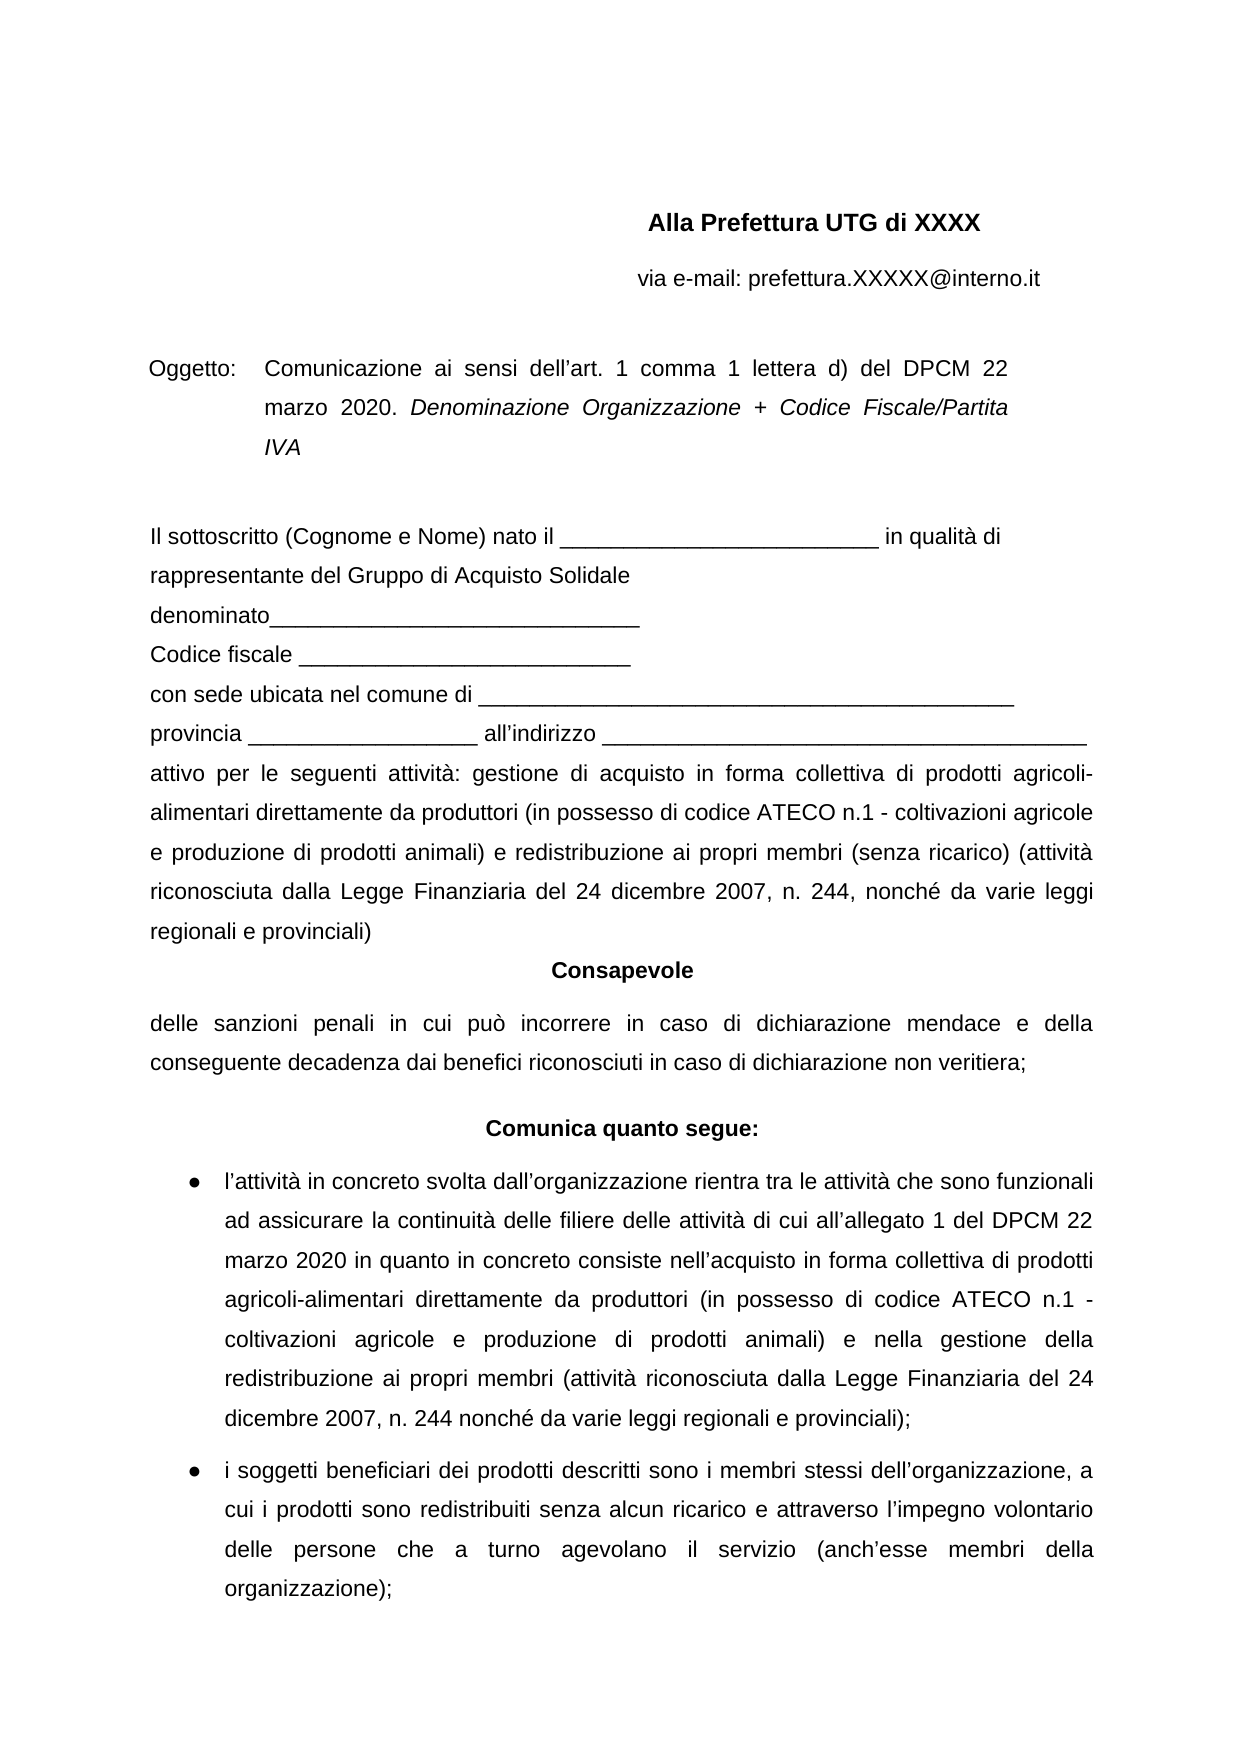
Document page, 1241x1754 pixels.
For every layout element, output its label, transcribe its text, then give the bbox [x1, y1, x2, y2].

text provincia __________________ all’indirizzo ______________________________________ [150, 720, 1094, 747]
list i soggetti beneficiari dei prodotti descritti sono i membri stessi dell’organizzazione, a cui i prodotti sono redistribuiti senza alcun ricarico e attraverso l’impegno volontario delle persone che a turno agevolano il servizio (anch’esse membri della organizzazione); [187, 1457, 1094, 1602]
text Alla Prefettura UTG di XXXX [534, 207, 1095, 236]
text Comunica quanto segue: [150, 1115, 1094, 1142]
text delle sanzioni penali in cui può incorrere in caso di dichiarazione mendace e della conseguente decadenza dai benefici riconosciuti in caso di dichiarazione non veritiera; [150, 1010, 1094, 1076]
text attivo per le seguenti attività: gestione di acquisto in forma collettiva di prodotti agricoli-alimentari direttamente da produttori (in possesso di codice ATECO n.1 - coltivazioni agricole e produzione di prodotti animali) e redistribuzione ai propri membri (senza ricarico) (attività riconosciuta dalla Legge Finanziaria del 24 dicembre 2007, n. 244, nonché da varie leggi regionali e provinciali) [150, 760, 1094, 944]
text via e-mail: prefettura.XXXXX@interno.it [637, 265, 1095, 291]
text con sede ubicata nel comune di __________________________________________ [150, 681, 1094, 707]
list l’attività in concreto svolta dall’organizzazione rientra tra le attività che sono funzionali ad assicurare la continuità delle filiere delle attività di cui all’allegato 1 del DPCM 22 marzo 2020 in quanto in concreto consiste nell’acquisto in forma collettiva di prodotti agricoli-alimentari direttamente da produttori (in possesso di codice ATECO n.1 - coltivazioni agricole e produzione di prodotti animali) e nella gestione della redistribuzione ai propri membri (attività riconosciuta dalla Legge Finanziaria del 24 dicembre 2007, n. 244 nonché da varie leggi regionali e provinciali); [187, 1168, 1094, 1431]
text Il sottoscritto (Cognome e Nome) nato il _________________________ in qualità di rappresentante del Gruppo di Acquisto Solidale denominato_____________________________ [150, 523, 1094, 628]
text Consapevole [150, 957, 1094, 983]
table_header Comunicazione ai sensi dell’art. 1 comma 1 lettera d) del DPCM 22 marzo 2020. Denominazione Organizzazione + Codice Fiscale/Partita IVA [254, 344, 1103, 470]
table_header Oggetto: [138, 344, 254, 470]
text Codice fiscale __________________________ [150, 641, 1094, 668]
